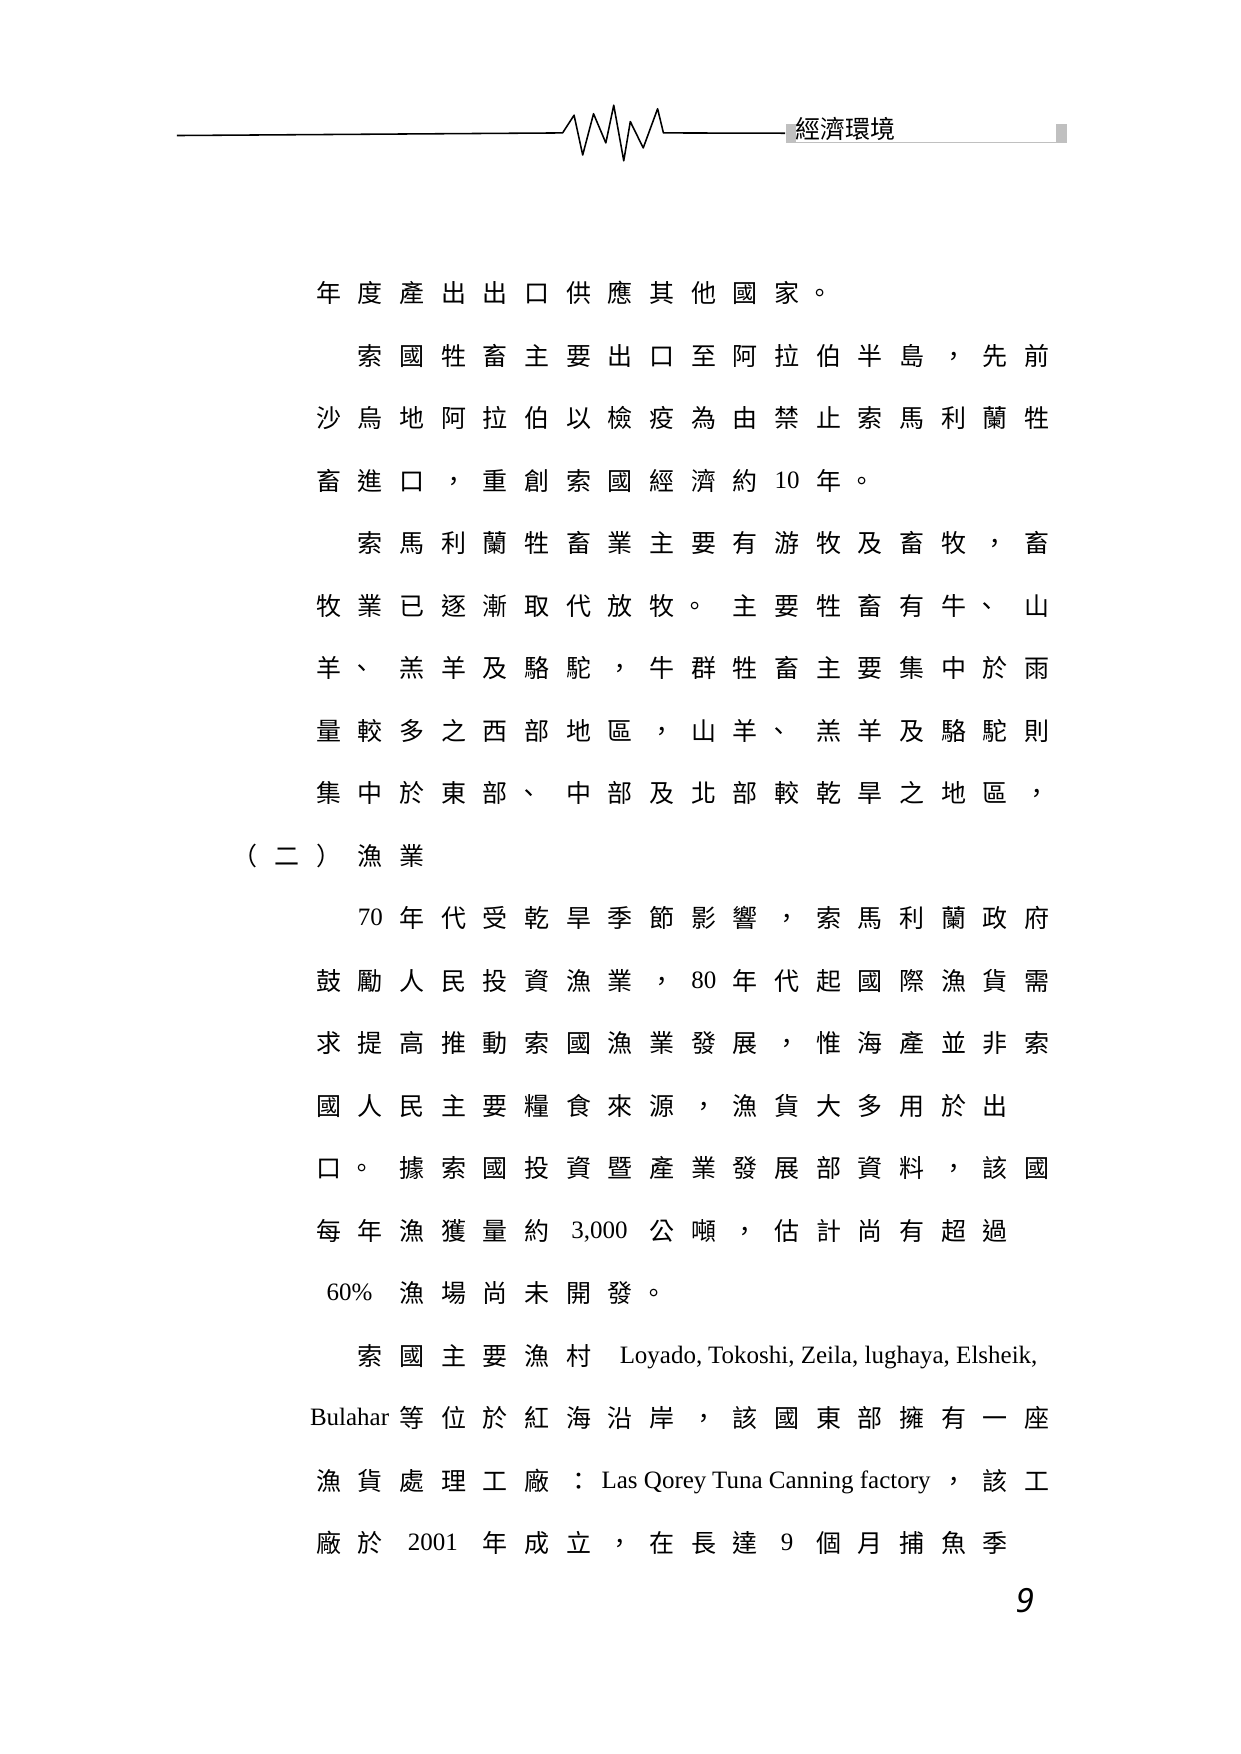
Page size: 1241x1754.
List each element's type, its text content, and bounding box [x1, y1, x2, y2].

text （二）漁業 [207, 813, 1058, 875]
text 索國主要漁村Loyado, Tokoshi, Zeila, lughaya, Elsheik, Bulahar等位於紅海沿岸，該國東部擁有一座漁貨處理工廠：Las Qorey Tuna Canning factory，該工廠於2001年成立，在長達9個月捕魚季 [281, 1313, 1058, 1563]
text 70年代受乾旱季節影響，索馬利蘭政府鼓勵人民投資漁業，80年代起國際漁貨需求提高推動索國漁業發展，惟海產並非索國人民主要糧食來源，漁貨大多用於出口。據索國投資暨產業發展部資料，該國每年漁獲量約3,000公噸，估計尚有超過60%漁場尚未開發。 [281, 875, 1058, 1313]
text 索國牲畜主要出口至阿拉伯半島，先前沙烏地阿拉伯以檢疫為由禁止索馬利蘭牲畜進口，重創索國經濟約10年。 [281, 313, 1058, 500]
text 索馬利蘭牲畜業主要有游牧及畜牧，畜牧業已逐漸取代放牧。主要牲畜有牛、山羊、羔羊及駱駝，牛群牲畜主要集中於雨量較多之西部地區，山羊、羔羊及駱駝則集中於東部、中部及北部較乾旱之地區， [281, 500, 1058, 813]
text 年度產出出口供應其他國家。 [281, 250, 1058, 313]
